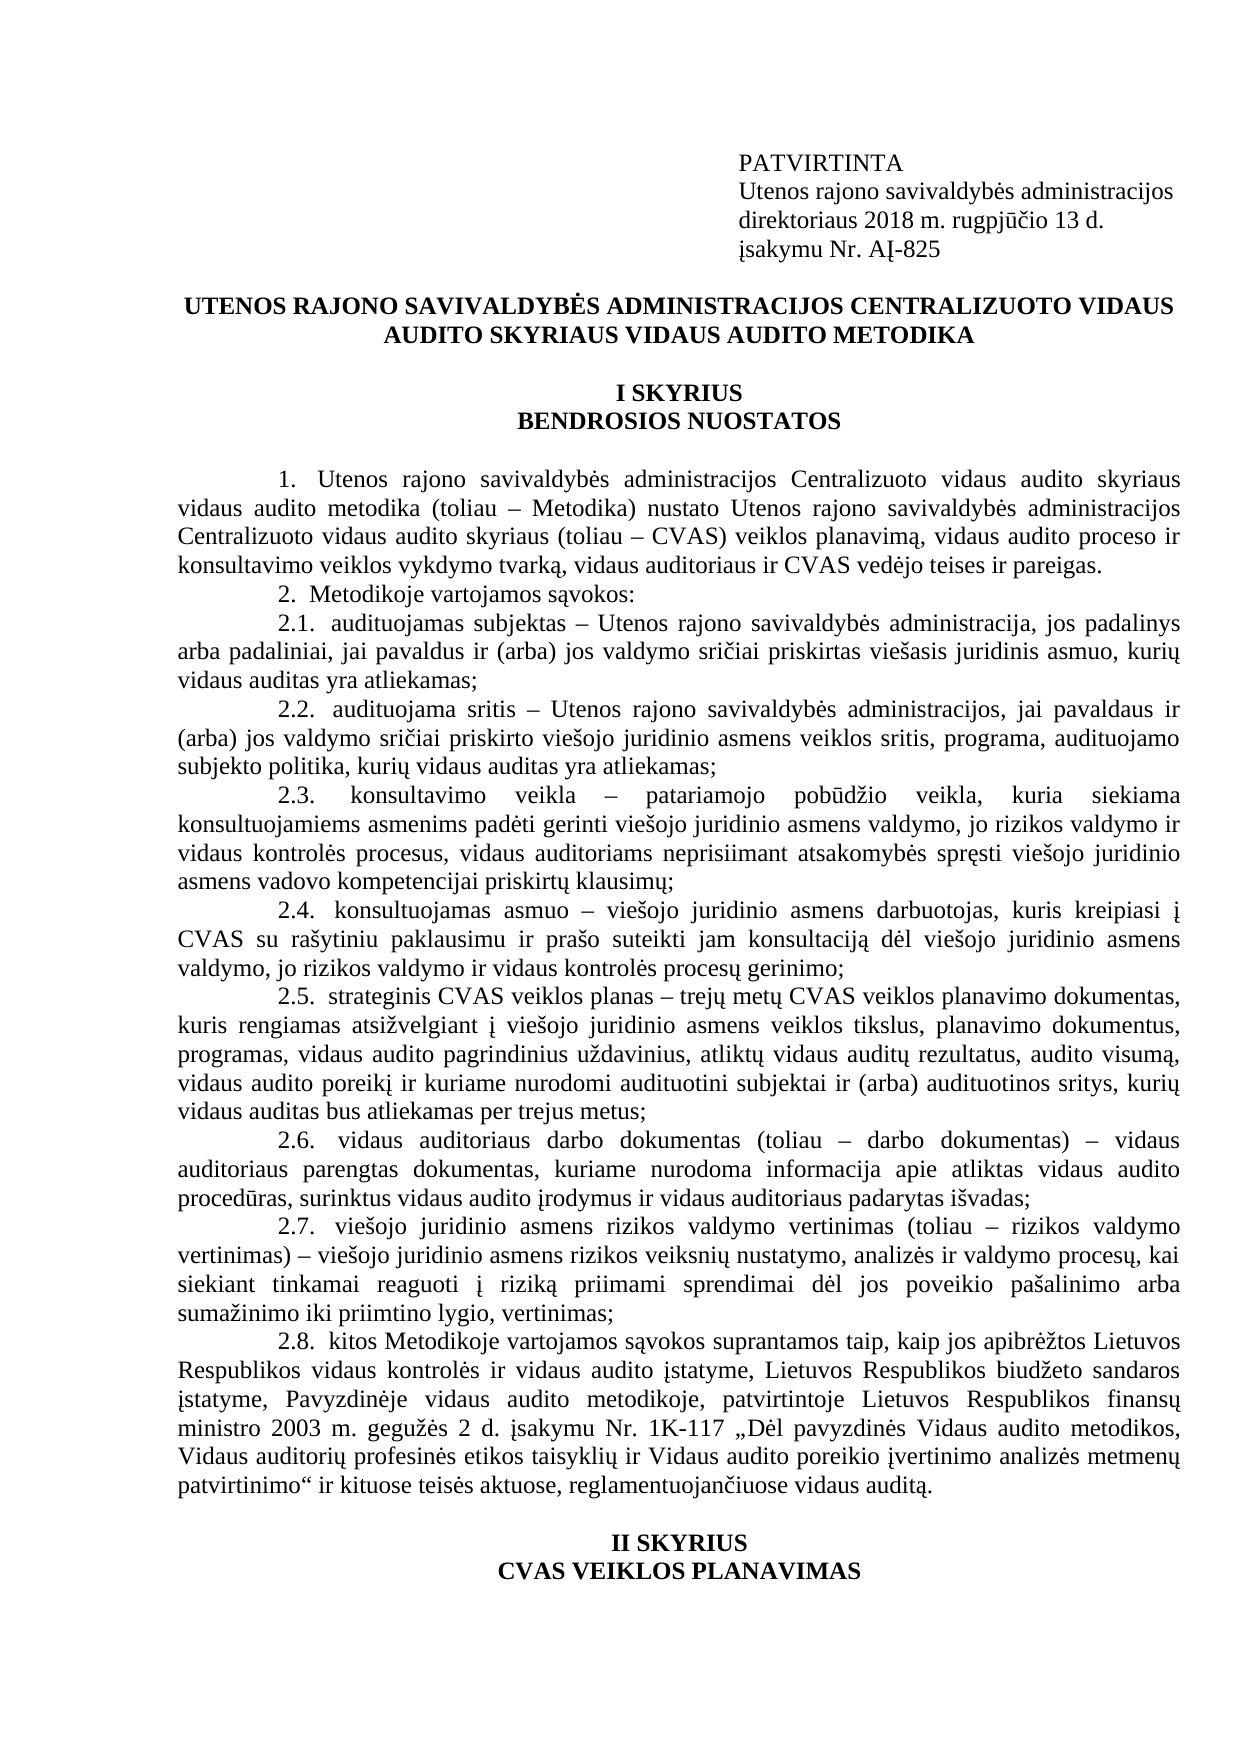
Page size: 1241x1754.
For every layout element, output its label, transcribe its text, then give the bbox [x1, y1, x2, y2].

text 1. Utenos rajono savivaldybės administracijos Centralizuoto vidaus audito skyriaus vidaus audito metodika (toliau – Metodika) nustato Utenos rajono savivaldybės administracijos Centralizuoto vidaus audito skyriaus (toliau – CVAS) veiklos planavimą, vidaus audito proceso ir konsultavimo veiklos vykdymo tvarką, vidaus auditoriaus ir CVAS vedėjo teises ir pareigas. [177, 464, 1181, 579]
text 2.6. vidaus auditoriaus darbo dokumentas (toliau – darbo dokumentas) – vidaus auditoriaus parengtas dokumentas, kuriame nurodoma informacija apie atliktas vidaus audito procedūras, surinktus vidaus audito įrodymus ir vidaus auditoriaus padarytas išvadas; [177, 1125, 1181, 1211]
text II SKYRIUS [177, 1528, 1181, 1556]
text 2.4. konsultuojamas asmuo – viešojo juridinio asmens darbuotojas, kuris kreipiasi į CVAS su rašytiniu paklausimu ir prašo suteikti jam konsultaciją dėl viešojo juridinio asmens valdymo, jo rizikos valdymo ir vidaus kontrolės procesų gerinimo; [177, 895, 1181, 981]
text I SKYRIUS [177, 378, 1181, 406]
text 2.7. viešojo juridinio asmens rizikos valdymo vertinimas (toliau – rizikos valdymo vertinimas) – viešojo juridinio asmens rizikos veiksnių nustatymo, analizės ir valdymo procesų, kai siekiant tinkamai reaguoti į riziką priimami sprendimai dėl jos poveikio pašalinimo arba sumažinimo iki priimtino lygio, vertinimas; [177, 1211, 1181, 1326]
text PATVIRTINTA [738, 148, 1181, 176]
text 2. Metodikoje vartojamos sąvokos: [177, 579, 1181, 608]
text 2.3. konsultavimo veikla – patariamojo pobūdžio veikla, kuria siekiama konsultuojamiems asmenims padėti gerinti viešojo juridinio asmens valdymo, jo rizikos valdymo ir vidaus kontrolės procesus, vidaus auditoriams neprisiimant atsakomybės spręsti viešojo juridinio asmens vadovo kompetencijai priskirtų klausimų; [177, 780, 1181, 895]
text 2.8. kitos Metodikoje vartojamos sąvokos suprantamos taip, kaip jos apibrėžtos Lietuvos Respublikos vidaus kontrolės ir vidaus audito įstatyme, Lietuvos Respublikos biudžeto sandaros įstatyme, Pavyzdinėje vidaus audito metodikoje, patvirtintoje Lietuvos Respublikos finansų ministro 2003 m. gegužės 2 d. įsakymu Nr. 1K-117 „Dėl pavyzdinės Vidaus audito metodikos, Vidaus auditorių profesinės etikos taisyklių ir Vidaus audito poreikio įvertinimo analizės metmenų patvirtinimo“ ir kituose teisės aktuose, reglamentuojančiuose vidaus auditą. [177, 1326, 1181, 1499]
text Utenos rajono savivaldybės administracijos [738, 176, 1181, 205]
text 2.1. audituojamas subjektas – Utenos rajono savivaldybės administracija, jos padalinys arba padaliniai, jai pavaldus ir (arba) jos valdymo sričiai priskirtas viešasis juridinis asmuo, kurių vidaus auditas yra atliekamas; [177, 608, 1181, 694]
text 2.2. audituojama sritis – Utenos rajono savivaldybės administracijos, jai pavaldaus ir (arba) jos valdymo sričiai priskirto viešojo juridinio asmens veiklos sritis, programa, audituojamo subjekto politika, kurių vidaus auditas yra atliekamas; [177, 694, 1181, 780]
text BENDROSIOS NUOSTATOS [177, 406, 1181, 435]
text direktoriaus 2018 m. rugpjūčio 13 d. [738, 205, 1181, 234]
text UTENOS RAJONO SAVIVALDYBĖS ADMINISTRACIJOS CENTRALIZUOTO VIDAUS AUDITO SKYRIAUS VIDAUS AUDITO METODIKA [177, 291, 1181, 349]
text įsakymu Nr. AĮ-825 [738, 234, 1181, 263]
text CVAS VEIKLOS PLANAVIMAS [177, 1556, 1181, 1585]
text 2.5. strateginis CVAS veiklos planas – trejų metų CVAS veiklos planavimo dokumentas, kuris rengiamas atsižvelgiant į viešojo juridinio asmens veiklos tikslus, planavimo dokumentus, programas, vidaus audito pagrindinius uždavinius, atliktų vidaus auditų rezultatus, audito visumą, vidaus audito poreikį ir kuriame nurodomi audituotini subjektai ir (arba) audituotinos sritys, kurių vidaus auditas bus atliekamas per trejus metus; [177, 981, 1181, 1125]
